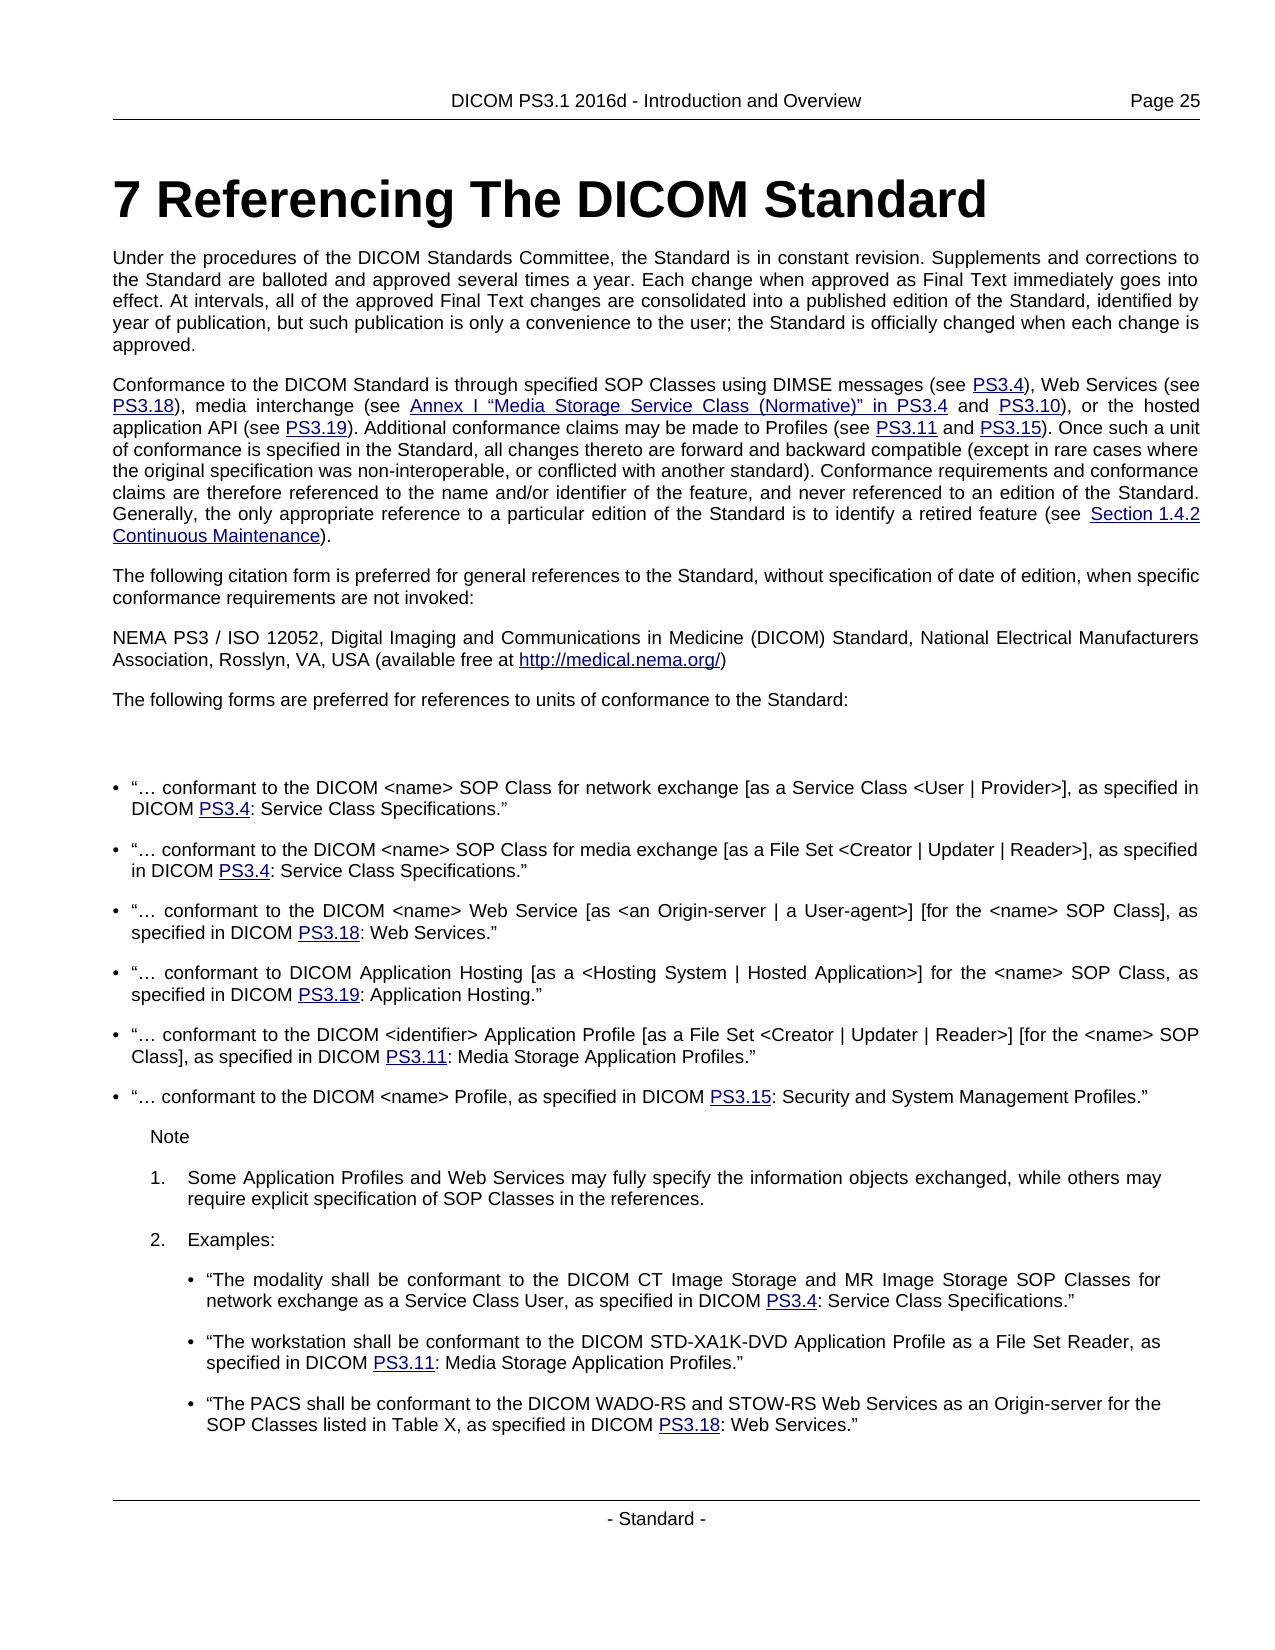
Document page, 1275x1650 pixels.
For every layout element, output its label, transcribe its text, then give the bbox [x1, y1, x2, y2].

list Examples: [150, 1228, 1162, 1250]
text 7 Referencing The DICOM Standard [112, 169, 1200, 228]
list “… conformant to the DICOM <identifier> Application Profile [as a File Set <Creator | Updater | Reader>] [for the <name> SOP Class], as specified in DICOM PS3.11: Media Storage Application Profiles.” [112, 1024, 1200, 1067]
list “The workstation shall be conformant to the DICOM STD-XA1K-DVD Application Profile as a File Set Reader, as specified in DICOM PS3.11: Media Storage Application Profiles.” [187, 1331, 1162, 1374]
text NEMA PS3 / ISO 12052, Digital Imaging and Communications in Medicine (DICOM) Standard, National Electrical Manufacturers Association, Rosslyn, VA, USA (available free at http://​medical.nema.org/) [112, 627, 1200, 670]
list “… conformant to the DICOM <name> SOP Class for media exchange [as a File Set <Creator | Updater | Reader>], as specified in DICOM PS3.4: Service Class Specifications.” [112, 838, 1200, 881]
text Note [150, 1126, 1162, 1148]
text The following citation form is preferred for general references to the Standard, without specification of date of edition, when specific conformance requirements are not invoked: [112, 565, 1200, 608]
list “… conformant to the DICOM <name> SOP Class for network exchange [as a Service Class <User | Provider>], as specified in DICOM PS3.4: Service Class Specifications.” [112, 776, 1200, 819]
list “… conformant to DICOM Application Hosting [as a <Hosting System | Hosted Application>] for the <name> SOP Class, as specified in DICOM PS3.19: Application Hosting.” [112, 962, 1200, 1005]
text Under the procedures of the DICOM Standards Committee, the Standard is in constant revision. Supplements and corrections to the Standard are balloted and approved several times a year. Each change when approved as Final Text immediately goes into effect. At intervals, all of the approved Final Text changes are consolidated into a published edition of the Standard, identified by year of publication, but such publication is only a convenience to the user; the Standard is officially changed when each change is approved. [112, 247, 1200, 355]
list “The modality shall be conformant to the DICOM CT Image Storage and MR Image Storage SOP Classes for network exchange as a Service Class User, as specified in DICOM PS3.4: Service Class Specifications.” [187, 1269, 1162, 1312]
text Conformance to the DICOM Standard is through specified SOP Classes using DIMSE messages (see PS3.4), Web Services (see PS3.18), media interchange (see Annex I “Media Storage Service Class (Normative)” in PS3.4 and PS3.10), or the hosted application API (see PS3.19). Additional conformance claims may be made to Profiles (see PS3.11 and PS3.15). Once such a unit of conformance is specified in the Standard, all changes thereto are forward and backward compatible (except in rare cases where the original specification was non-interoperable, or conflicted with another standard). Conformance requirements and conformance claims are therefore referenced to the name and/or identifier of the feature, and never referenced to an edition of the Standard. Generally, the only appropriate reference to a particular edition of the Standard is to identify a retired feature (see Section 1.4.2 Continuous Maintenance). [112, 374, 1200, 546]
list “The PACS shall be conformant to the DICOM WADO-RS and STOW-RS Web Services as an Origin-server for the SOP Classes listed in Table X, as specified in DICOM PS3.18: Web Services.” [187, 1392, 1162, 1436]
list “… conformant to the DICOM <name> Profile, as specified in DICOM PS3.15: Security and System Management Profiles.” [112, 1086, 1200, 1107]
list “… conformant to the DICOM <name> Web Service [as <an Origin-server | a User-agent>] [for the <name> SOP Class], as specified in DICOM PS3.18: Web Services.” [112, 900, 1200, 943]
list Some Application Profiles and Web Services may fully specify the information objects exchanged, while others may require explicit specification of SOP Classes in the references. [150, 1166, 1162, 1209]
text The following forms are preferred for references to units of conformance to the Standard: [112, 689, 1200, 710]
